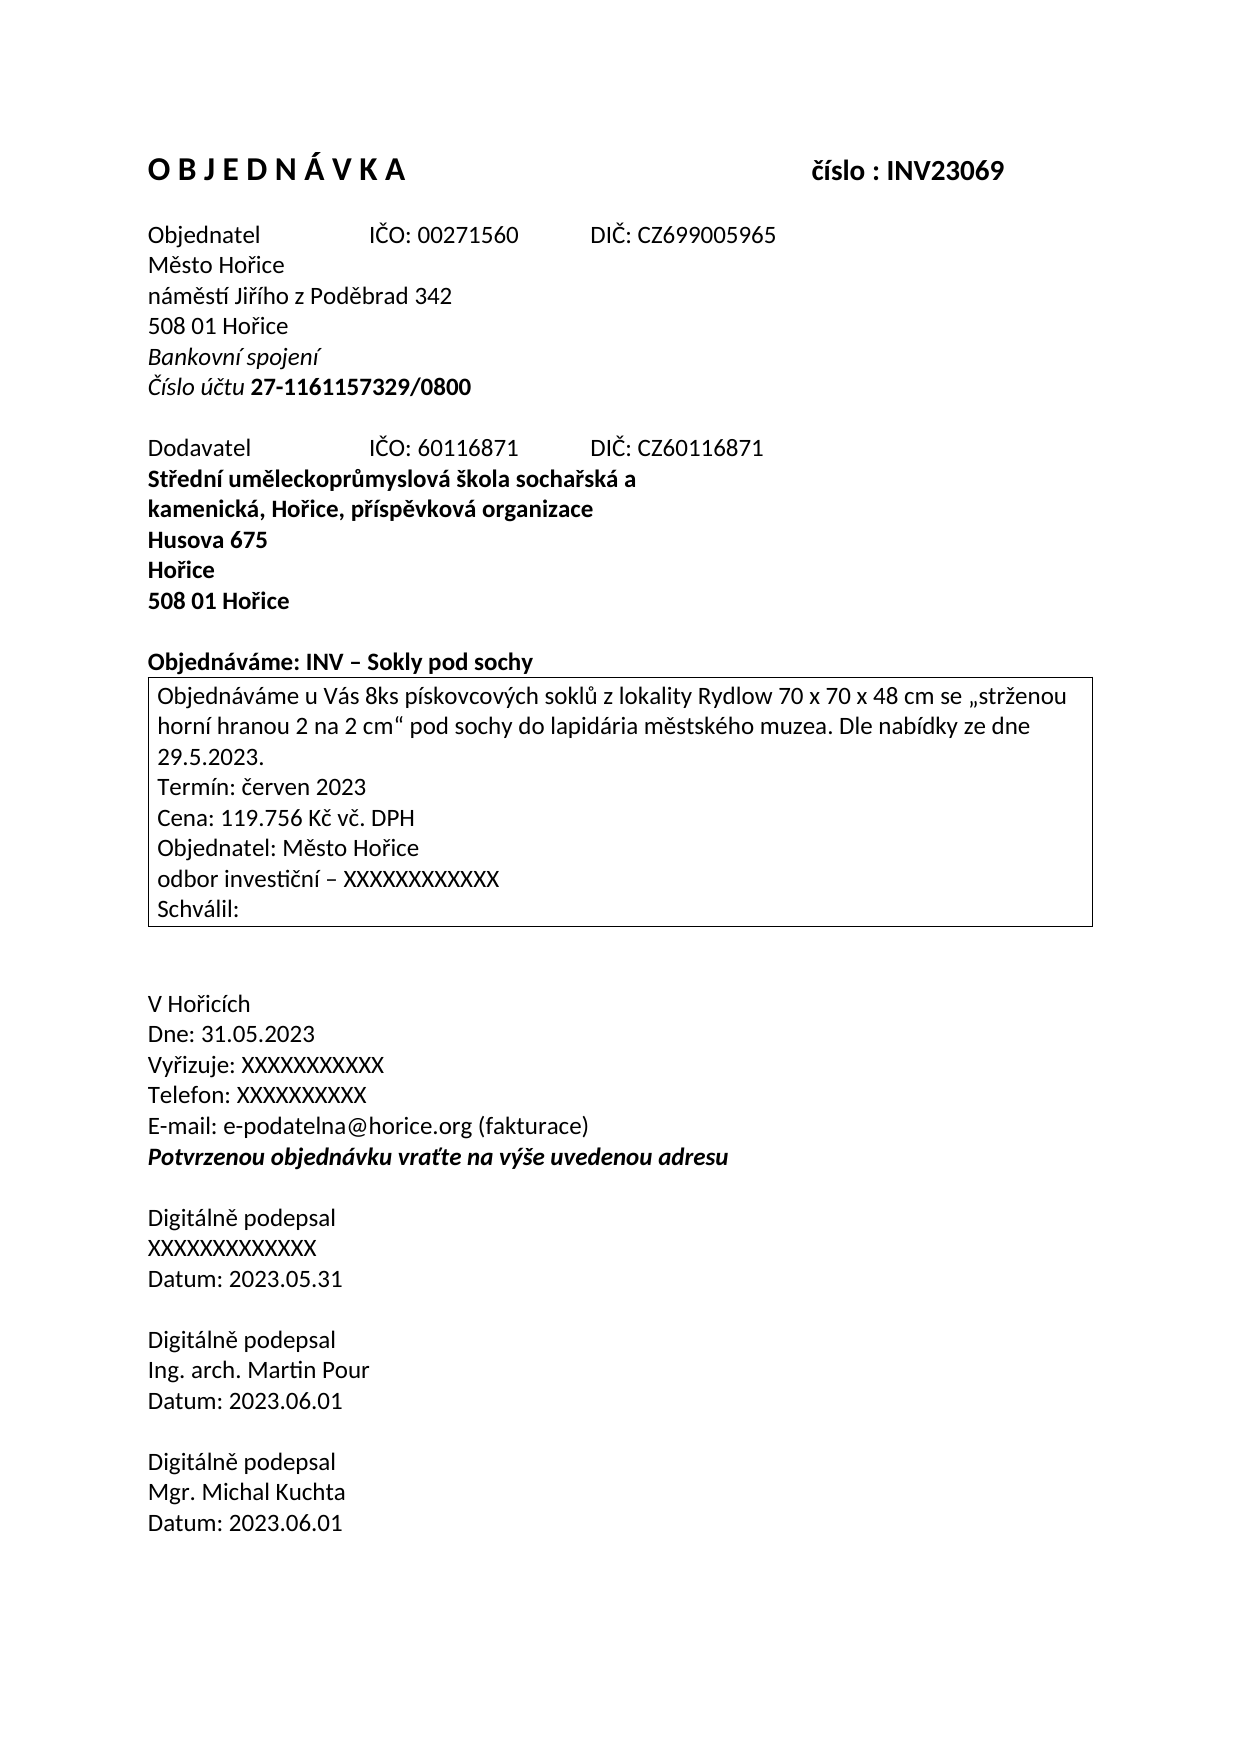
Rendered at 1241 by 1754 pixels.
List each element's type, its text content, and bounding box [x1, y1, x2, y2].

text Digitálně podepsal [148, 1446, 1093, 1476]
text 508 01 Hořice [148, 585, 1093, 616]
text Dne: 31.05.2023 [148, 1019, 1093, 1049]
text Datum: 2023.06.01 [148, 1385, 1093, 1415]
text Schválil: [149, 890, 1092, 926]
text 508 01 Hořice [148, 310, 1093, 341]
text Telefon: XXXXXXXXXX [148, 1080, 1093, 1110]
text XXXXXXXXXXXXX [148, 1232, 1093, 1263]
text Mgr. Michal Kuchta [148, 1476, 1093, 1507]
text Objednatel IČO: 00271560 DIČ: CZ699005965 [148, 219, 1093, 249]
text kamenická, Hořice, příspěvková organizace [148, 493, 1093, 524]
text náměstí Jiřího z Poděbrad 342 [148, 280, 1093, 310]
text O B J E D N Á V K A číslo : INV23069 [148, 148, 1093, 188]
text Vyřizuje: XXXXXXXXXXX [148, 1049, 1093, 1080]
text Digitálně podepsal [148, 1202, 1093, 1232]
text Datum: 2023.05.31 [148, 1263, 1093, 1293]
text Potvrzenou objednávku vraťte na výše uvedenou adresu [148, 1141, 1093, 1171]
text Ing. arch. Martin Pour [148, 1354, 1093, 1385]
text Husova 675 [148, 524, 1093, 554]
text Objednatel: Město Hořice [149, 829, 1092, 860]
text Dodavatel IČO: 60116871 DIČ: CZ60116871 [148, 432, 1093, 463]
text Střední uměleckoprůmyslová škola sochařská a [148, 463, 1093, 493]
text Termín: červen 2023 [149, 768, 1092, 799]
text Objednáváme: INV – Sokly pod sochy [148, 646, 1093, 677]
text E-mail: e-podatelna@horice.org (fakturace) [148, 1110, 1093, 1141]
text Město Hořice [148, 249, 1093, 280]
text Číslo účtu 27-1161157329/0800 [148, 371, 1093, 402]
text Digitálně podepsal [148, 1324, 1093, 1354]
text Hořice [148, 554, 1093, 585]
text Bankovní spojení [148, 341, 1093, 371]
text Cena: 119.756 Kč vč. DPH [149, 799, 1092, 829]
text Objednáváme u Vás 8ks pískovcových soklů z lokality Rydlow 70 x 70 x 48 cm se „strženou horní hranou 2 na 2 cm“ pod sochy do lapidária městského muzea. Dle nabídky ze dne 29.5.2023. [149, 678, 1092, 768]
text V Hořicích [148, 988, 1093, 1019]
text odbor investiční – XXXXXXXXXXXX [149, 860, 1092, 890]
text Datum: 2023.06.01 [148, 1507, 1093, 1537]
